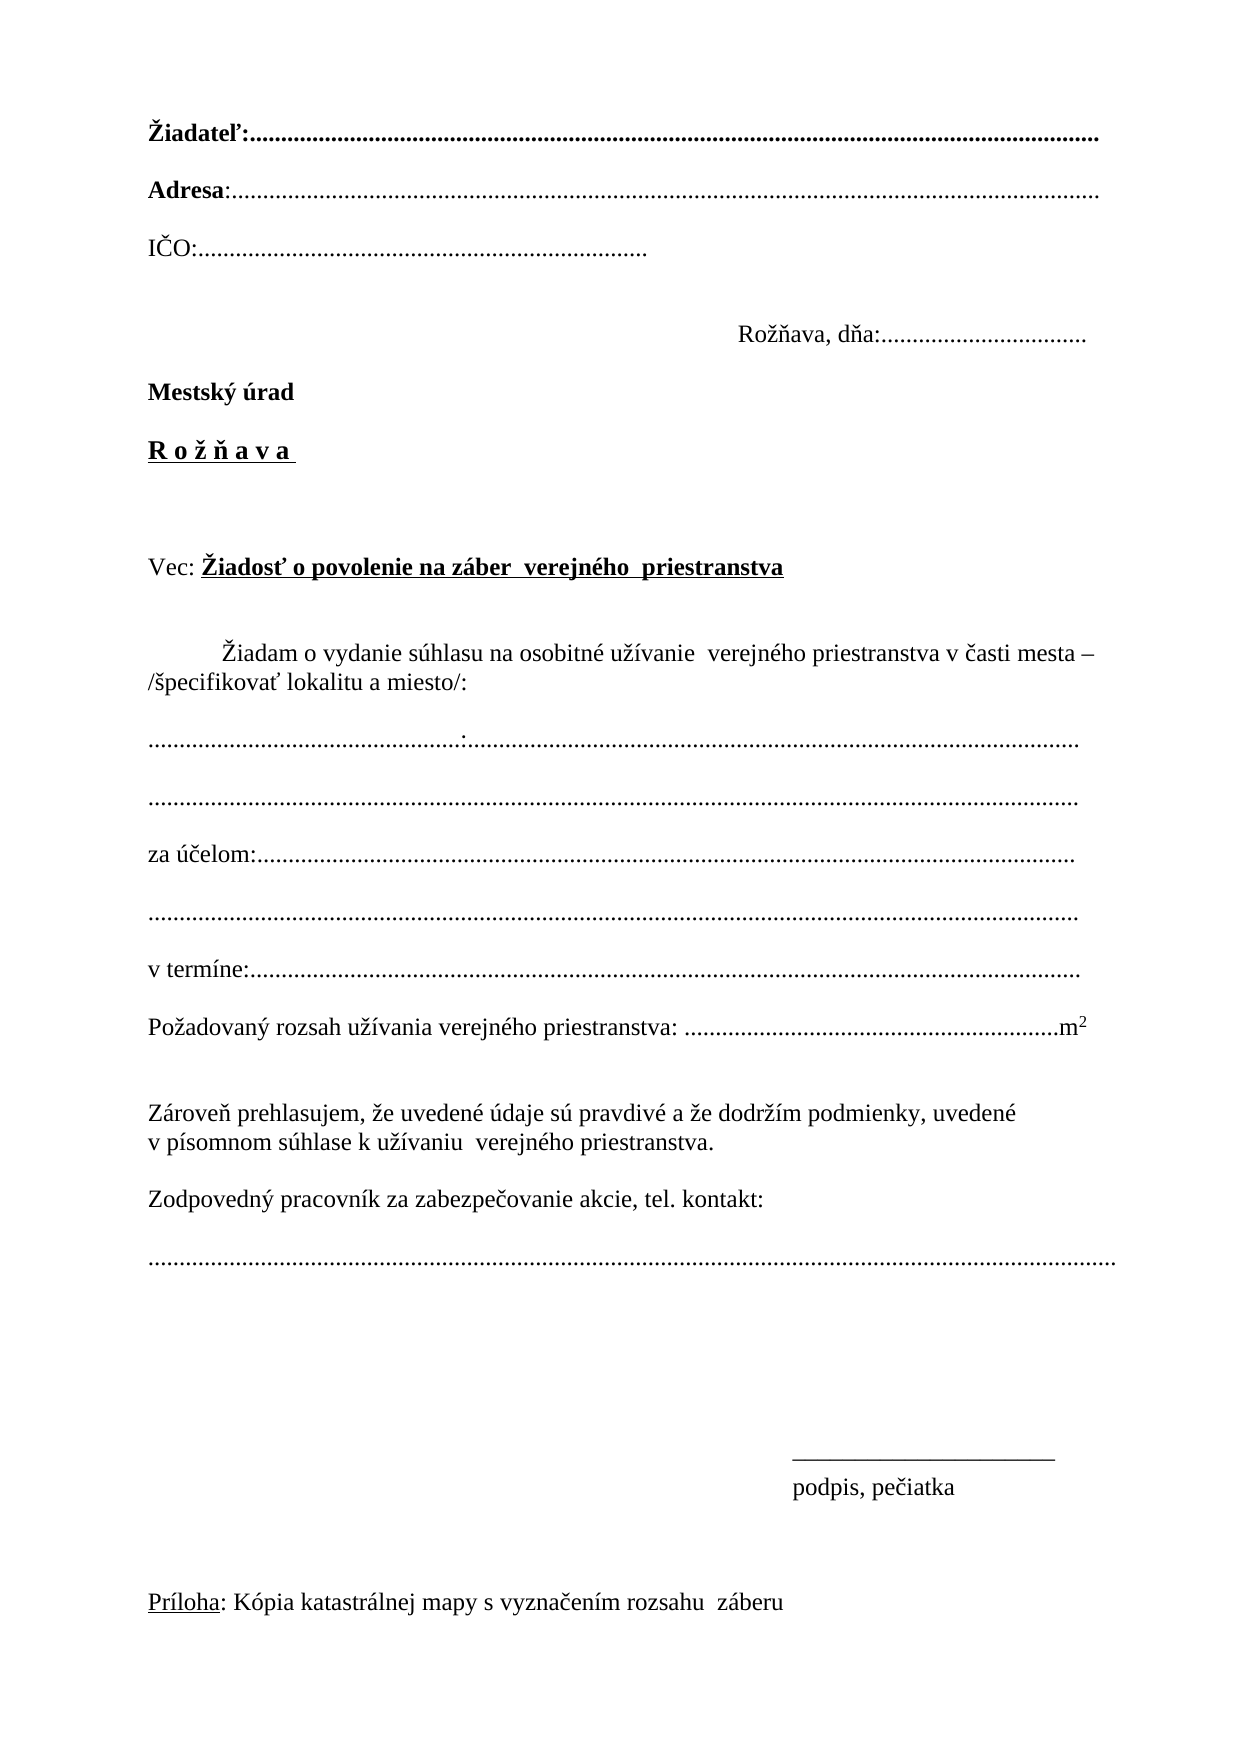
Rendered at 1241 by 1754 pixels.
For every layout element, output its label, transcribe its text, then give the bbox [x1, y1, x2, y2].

text ––––––––––––––––––––– podpis, pečiatka [792, 1443, 1122, 1501]
text Zároveň prehlasujem, že uvedené údaje sú pravdivé a že dodržím podmienky, uvedené v písomnom súhlase k užívaniu verejného priestranstva. [148, 1098, 1122, 1156]
subtitle Mestský úrad [148, 377, 1122, 406]
text v termíne:..................................................................................................................................... [148, 954, 1122, 983]
text Vec: Žiadosť o povolenie na záber verejného priestranstva [148, 552, 1122, 581]
text Rožňava, dňa:................................. [738, 319, 1122, 348]
text Požadovaný rozsah užívania verejného priestranstva: ............................................................m2 [148, 1012, 1122, 1041]
text ..................................................:.................................................................................................. [148, 724, 1122, 753]
text Žiadateľ:........................................................................................................................................ [148, 118, 1122, 147]
text ..................................................................................................................................................... [148, 782, 1122, 811]
text Žiadam o vydanie súhlasu na osobitné užívanie verejného priestranstva v časti mesta – /špecifikovať lokalitu a miesto/: [148, 638, 1122, 696]
subtitle R o ž ň a v a [148, 434, 1122, 466]
text za účelom:................................................................................................................................... [148, 839, 1122, 868]
text ..................................................................................................................................................... [148, 897, 1122, 926]
text Zodpovedný pracovník za zabezpečovanie akcie, tel. kontakt: [148, 1184, 1122, 1213]
text IČO:........................................................................ [148, 233, 1122, 262]
text Príloha: Kópia katastrálnej mapy s vyznačením rozsahu záberu [148, 1587, 1122, 1616]
text ........................................................................................................................................................... [148, 1242, 1122, 1271]
text Adresa:........................................................................................................................................... [148, 176, 1122, 204]
